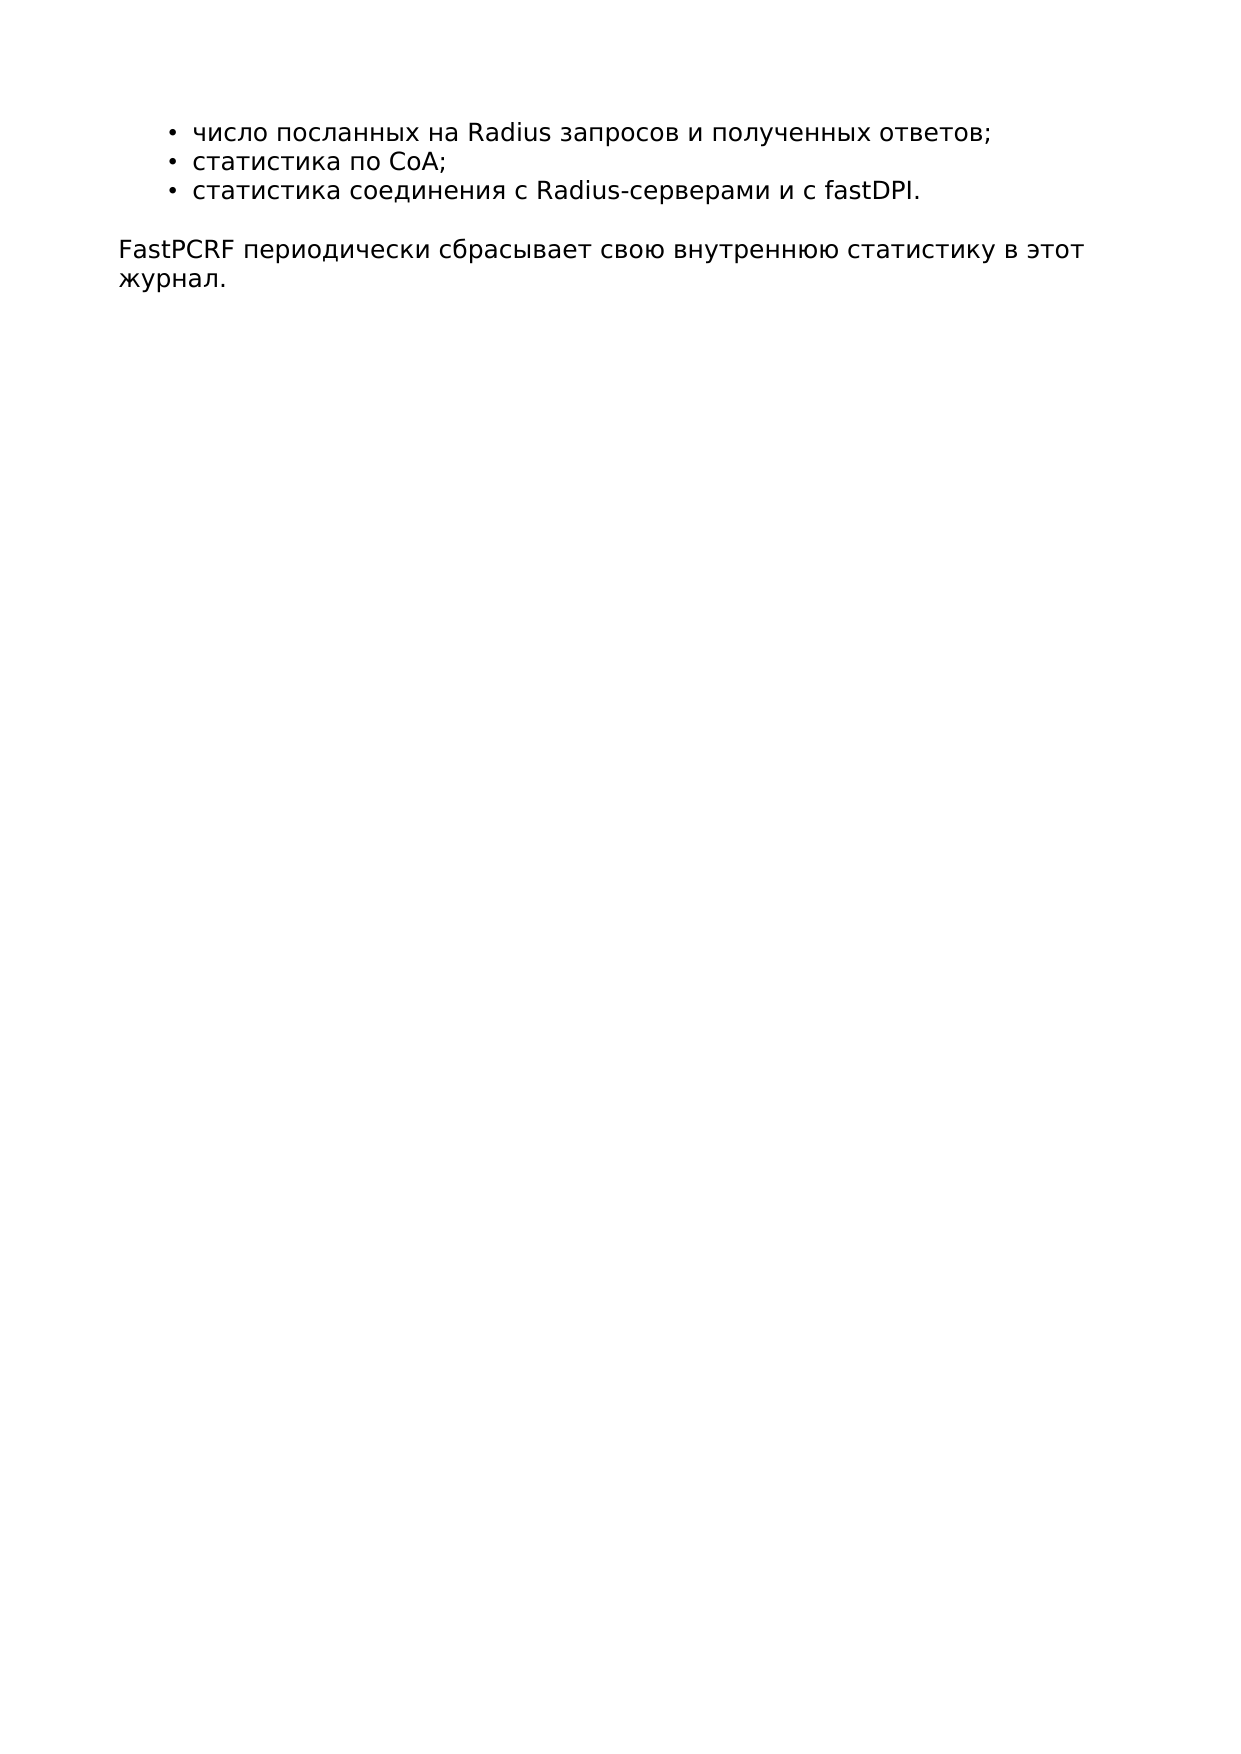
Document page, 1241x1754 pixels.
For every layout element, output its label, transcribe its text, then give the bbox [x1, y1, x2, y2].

list статистика по CoA; [177, 147, 1122, 176]
list статистика соединения с Radius-серверами и с fastDPI. [177, 176, 1122, 206]
list число посланных на Radius запросов и полученных ответов; [177, 118, 1122, 147]
text FastPCRF периодически сбрасывает свою внутреннюю статистику в этот журнал. [118, 235, 1122, 293]
